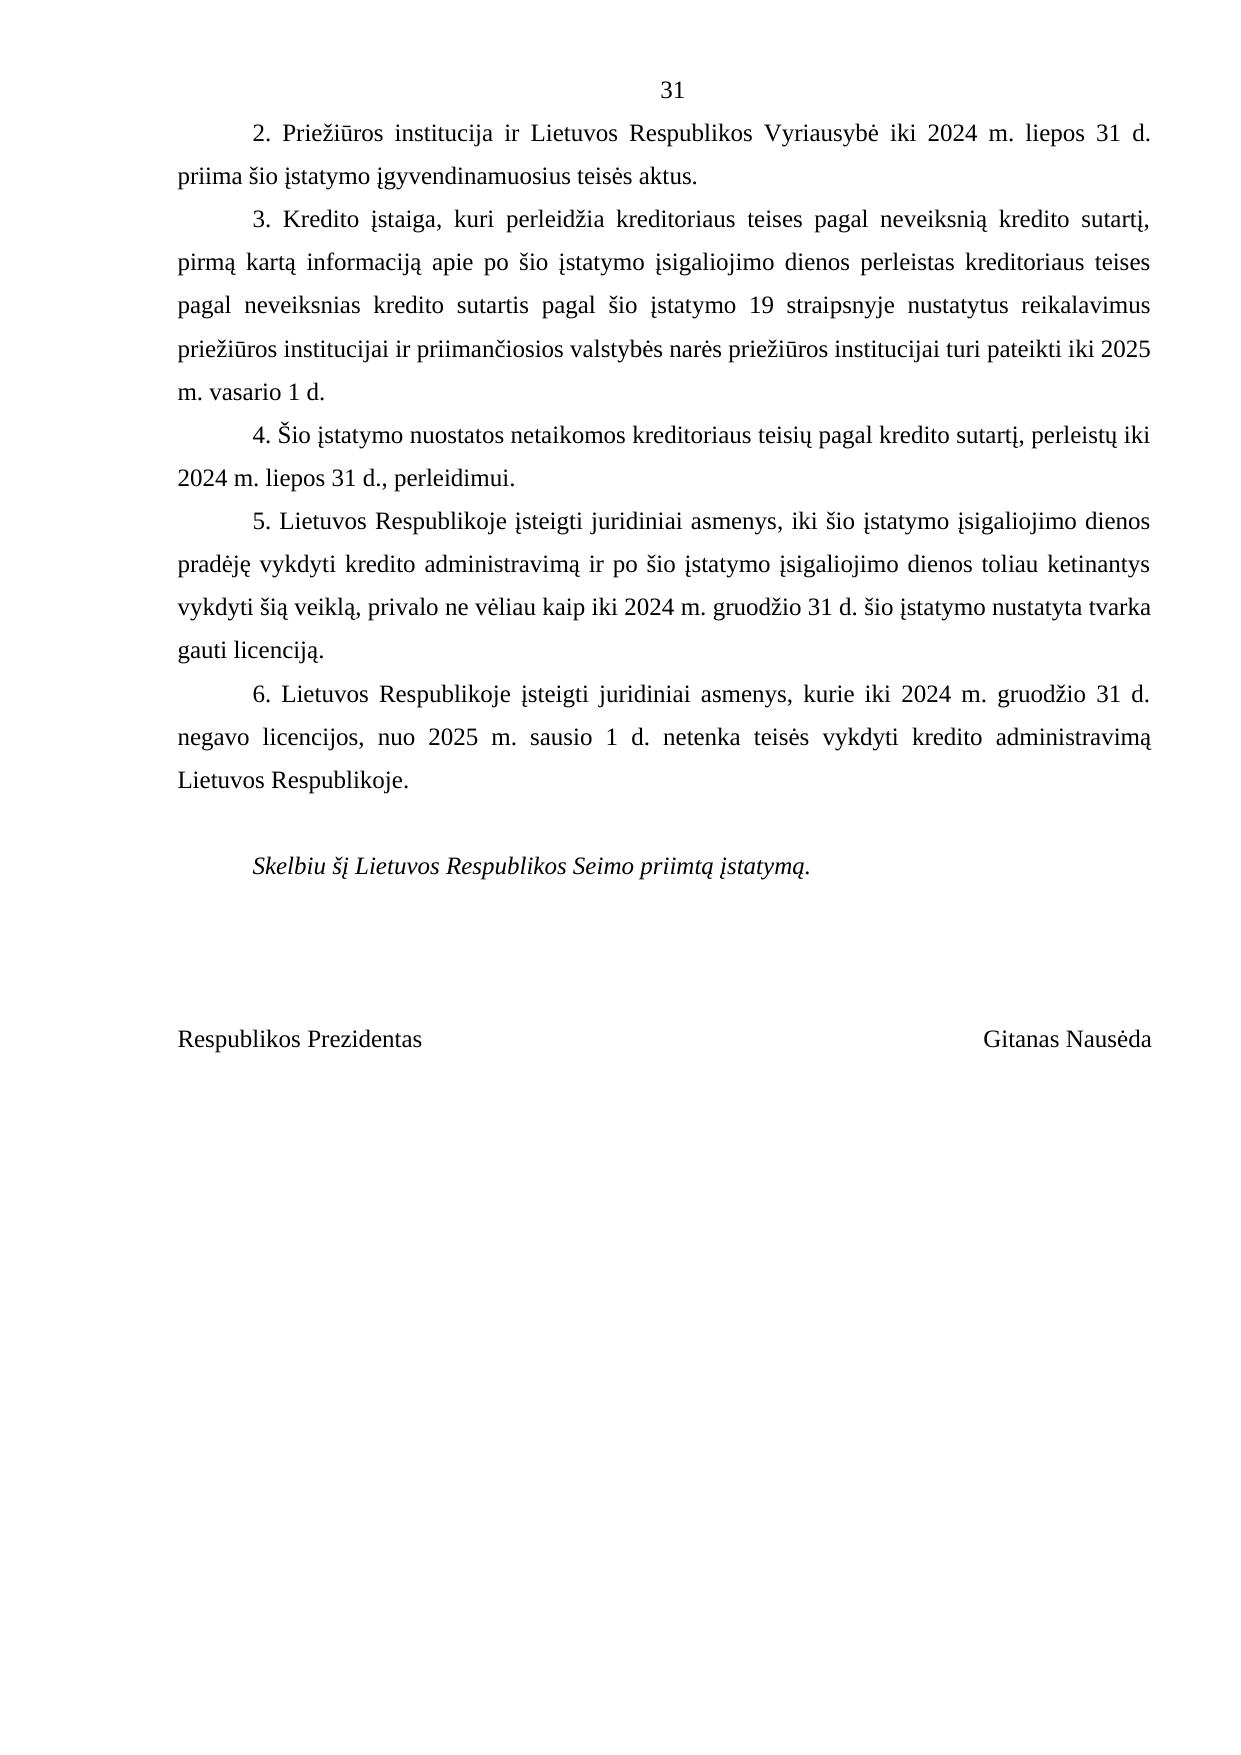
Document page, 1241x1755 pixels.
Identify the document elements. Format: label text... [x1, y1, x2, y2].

text Respublikos Prezidentas Gitanas Nausėda [177, 1024, 1152, 1052]
text 6. Lietuvos Respublikoje įsteigti juridiniai asmenys, kurie iki 2024 m. gruodžio 31 d. negavo licencijos, nuo 2025 m. sausio 1 d. netenka teisės vykdyti kredito administravimą Lietuvos Respublikoje. [177, 679, 1152, 794]
text Skelbiu šį Lietuvos Respublikos Seimo priimtą įstatymą. [177, 851, 1152, 880]
text 4. Šio įstatymo nuostatos netaikomos kreditoriaus teisių pagal kredito sutartį, perleistų iki 2024 m. liepos 31 d., perleidimui. [177, 420, 1152, 492]
text 5. Lietuvos Respublikoje įsteigti juridiniai asmenys, iki šio įstatymo įsigaliojimo dienos pradėję vykdyti kredito administravimą ir po šio įstatymo įsigaliojimo dienos toliau ketinantys vykdyti šią veiklą, privalo ne vėliau kaip iki 2024 m. gruodžio 31 d. šio įstatymo nustatyta tvarka gauti licenciją. [177, 506, 1152, 664]
text 3. Kredito įstaiga, kuri perleidžia kreditoriaus teises pagal neveiksnią kredito sutartį, pirmą kartą informaciją apie po šio įstatymo įsigaliojimo dienos perleistas kreditoriaus teises pagal neveiksnias kredito sutartis pagal šio įstatymo 19 straipsnyje nustatytus reikalavimus priežiūros institucijai ir priimančiosios valstybės narės priežiūros institucijai turi pateikti iki 2025 m. vasario 1 d. [177, 204, 1152, 406]
text 2. Priežiūros institucija ir Lietuvos Respublikos Vyriausybė iki 2024 m. liepos 31 d. priima šio įstatymo įgyvendinamuosius teisės aktus. [177, 118, 1152, 190]
